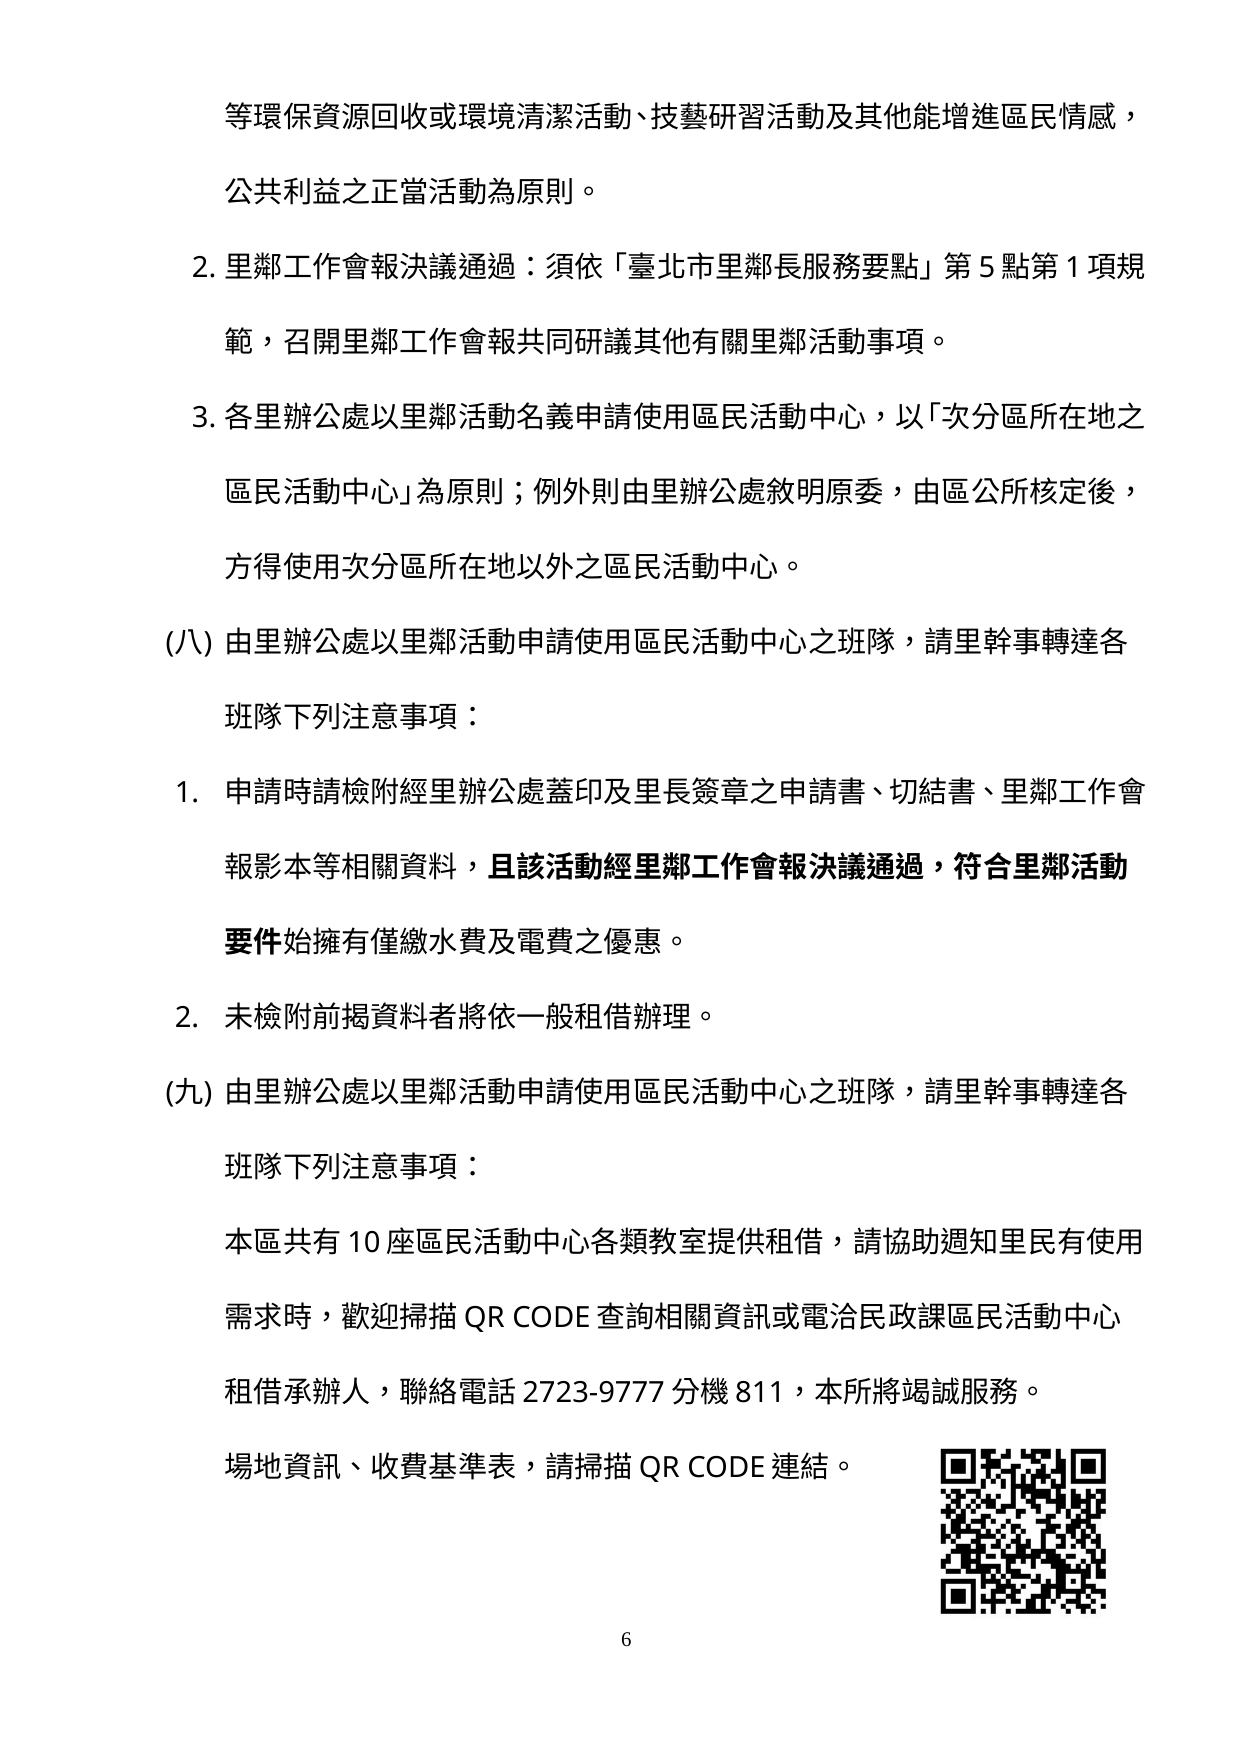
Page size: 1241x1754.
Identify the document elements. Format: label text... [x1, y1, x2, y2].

list 等環保資源回收或環境清潔活動、技藝研習活動及其他能增進區民情感，公共利益之正當活動為原則。 [192, 77, 1146, 227]
text 場地資訊、收費基準表，請掃描QR CODE連結。 [224, 1427, 1146, 1502]
list 各里辦公處以里鄰活動名義申請使用區民活動中心，以「次分區所在地之區民活動中心」為原則；例外則由里辦公處敘明原委，由區公所核定後，方得使用次分區所在地以外之區民活動中心。 [192, 377, 1146, 602]
picture [921, 1430, 1126, 1634]
list 申請時請檢附經里辦公處蓋印及里長簽章之申請書、切結書、里鄰工作會報影本等相關資料，且該活動經里鄰工作會報決議通過，符合里鄰活動要件始擁有僅繳水費及電費之優惠。 [174, 752, 1146, 977]
list 里鄰工作會報決議通過：須依「臺北市里鄰長服務要點」第5點第1項規範，召開里鄰工作會報共同研議其他有關里鄰活動事項。 [192, 227, 1146, 377]
list 由里辦公處以里鄰活動申請使用區民活動中心之班隊，請里幹事轉達各班隊下列注意事項： [165, 1052, 1146, 1202]
list 由里辦公處以里鄰活動申請使用區民活動中心之班隊，請里幹事轉達各班隊下列注意事項： [165, 602, 1146, 752]
list 未檢附前揭資料者將依一般租借辦理。 [174, 977, 1146, 1052]
text 本區共有10座區民活動中心各類教室提供租借，請協助週知里民有使用需求時，歡迎掃描QR CODE查詢相關資訊或電洽民政課區民活動中心租借承辦人，聯絡電話2723-9777分機811，本所將竭誠服務。 [224, 1202, 1146, 1427]
